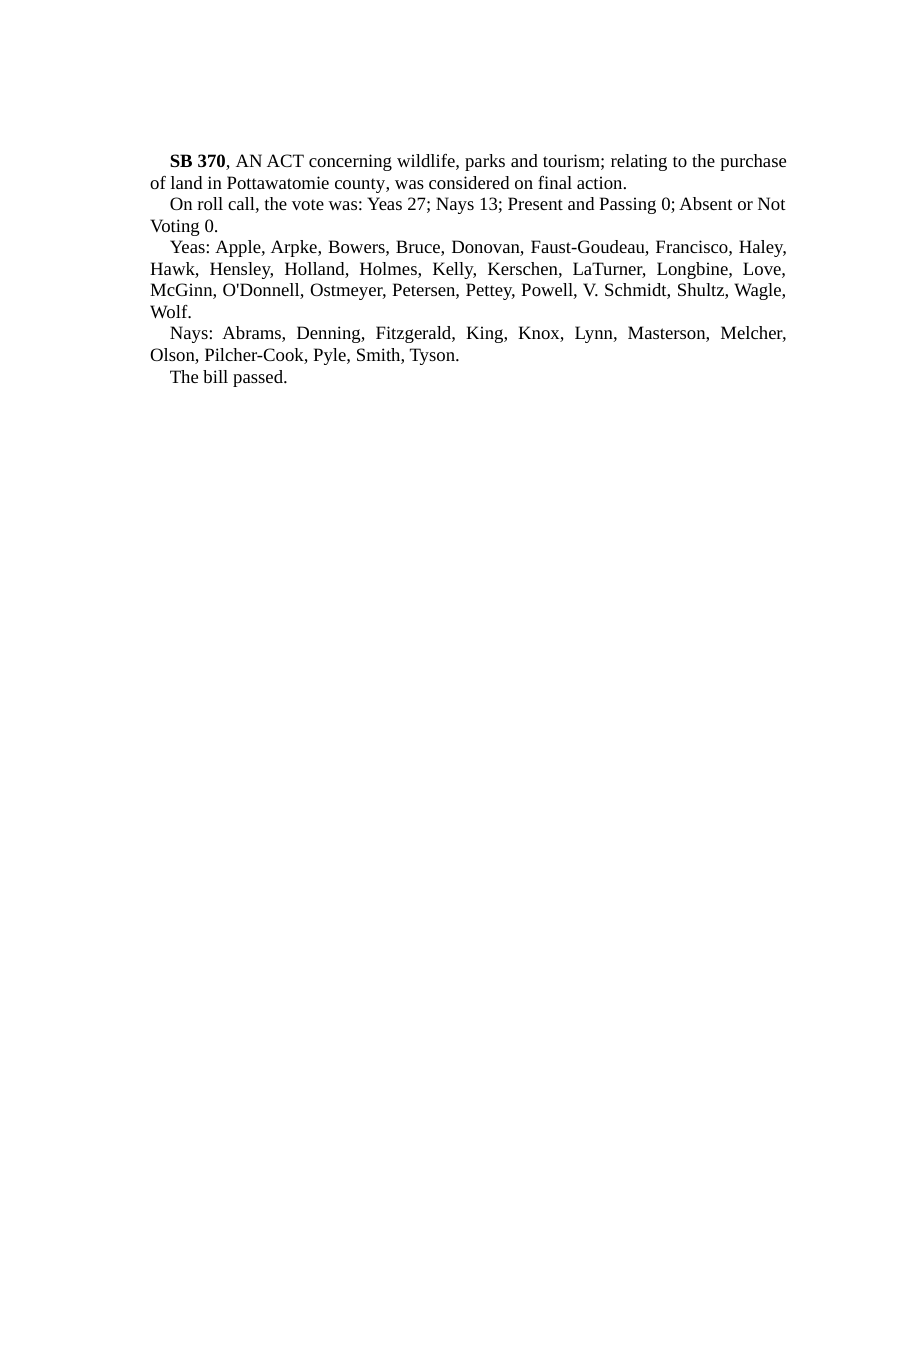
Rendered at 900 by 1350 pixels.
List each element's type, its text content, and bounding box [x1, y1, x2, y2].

text On roll call, the vote was: Yeas 27; Nays 13; Present and Passing 0; Absent or Not Voting 0. [150, 193, 787, 236]
text Yeas: Apple, Arpke, Bowers, Bruce, Donovan, Faust-Goudeau, Francisco, Haley, Hawk, Hensley, Holland, Holmes, Kelly, Kerschen, LaTurner, Longbine, Love, McGinn, O'Donnell, Ostmeyer, Petersen, Pettey, Powell, V. Schmidt, Shultz, Wagle, Wolf. [150, 236, 787, 322]
text SB 370, AN ACT concerning wildlife, parks and tourism; relating to the purchase of land in Pottawatomie county, was considered on final action. [150, 150, 787, 193]
text The bill passed. [150, 366, 787, 387]
text Nays: Abrams, Denning, Fitzgerald, King, Knox, Lynn, Masterson, Melcher, Olson, Pilcher-Cook, Pyle, Smith, Tyson. [150, 322, 787, 366]
